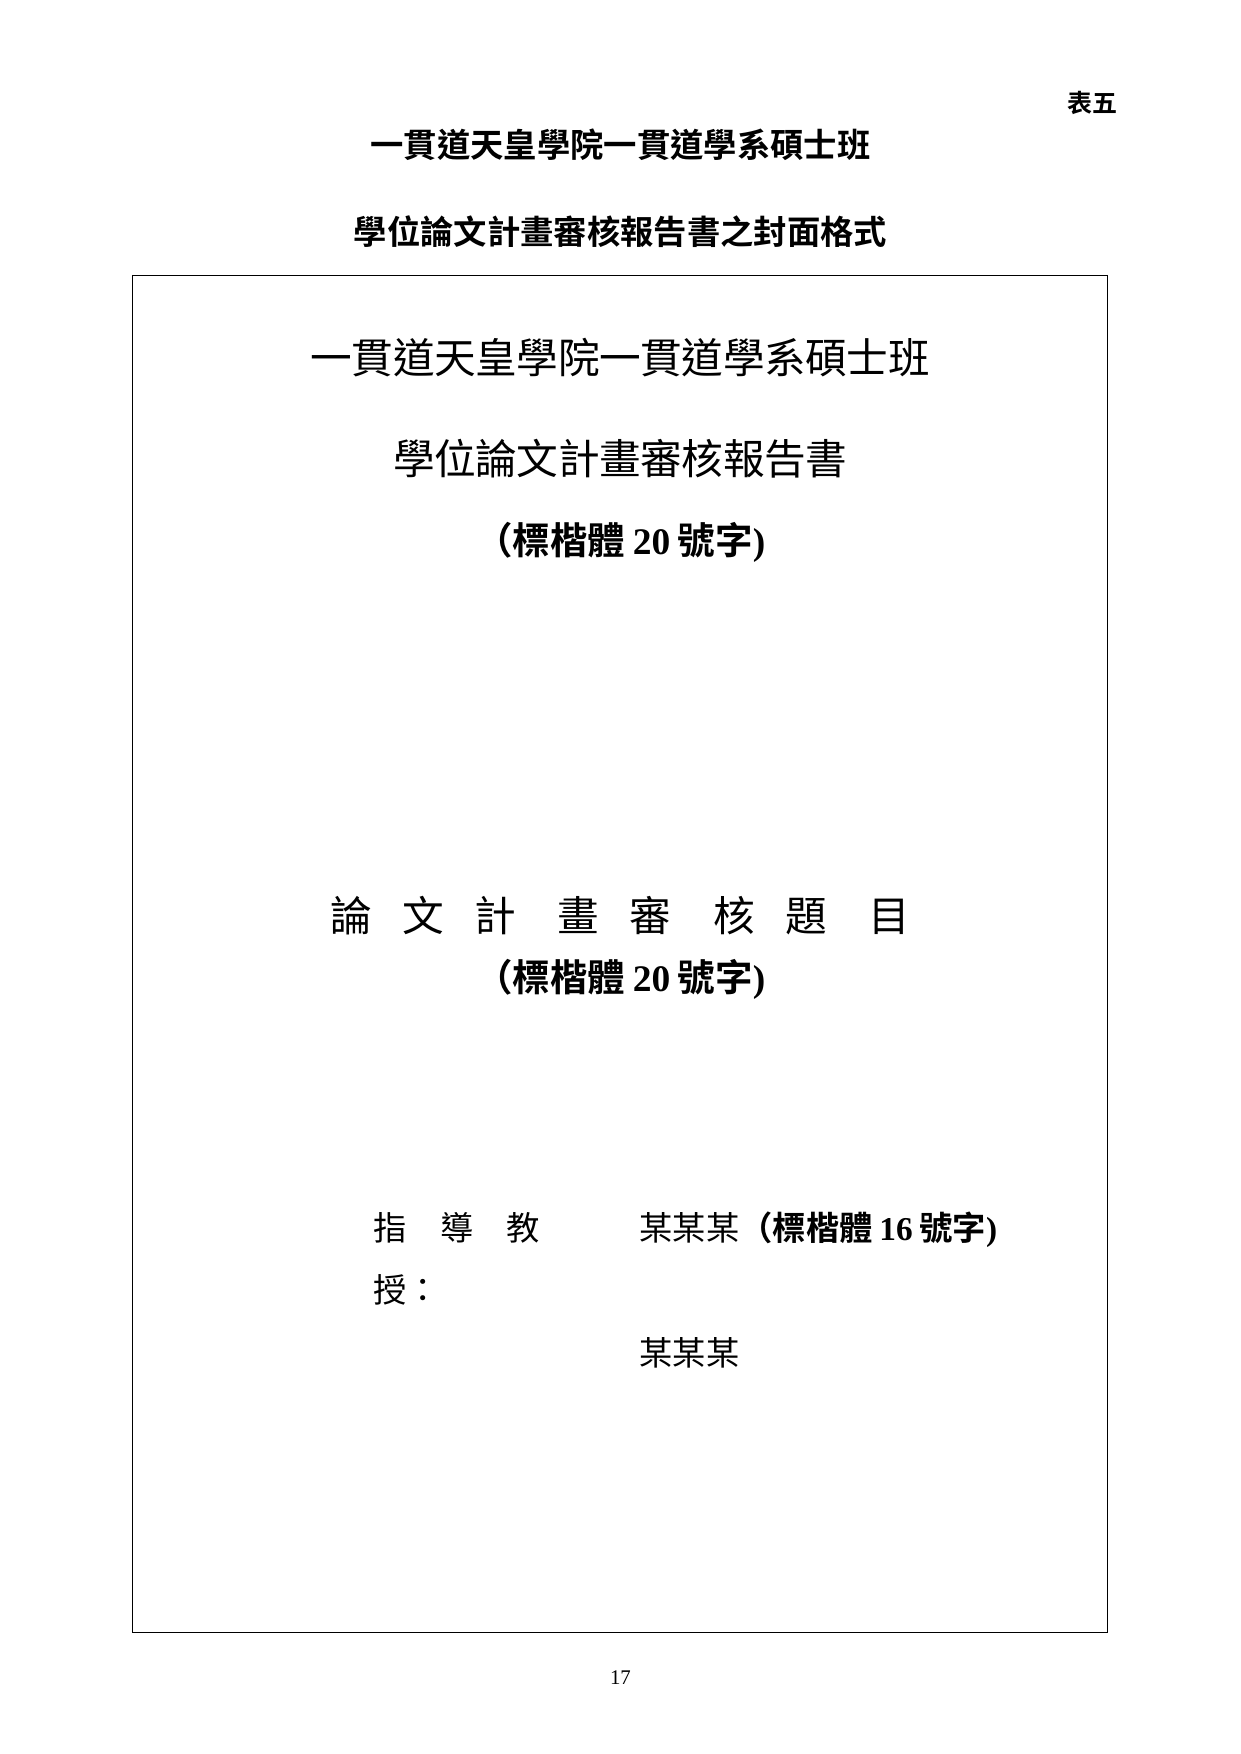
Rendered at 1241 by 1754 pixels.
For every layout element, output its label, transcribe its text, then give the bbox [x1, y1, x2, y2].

table_header [144, 1184, 362, 1309]
table_header 一貫道天皇學院一貫道學系碩士班 學位論文計畫審核報告書 （標楷體20號字) 論 文 計 畫 審 核 題 目 （標楷體20號字) [133, 276, 1107, 1632]
table_header 指 導 教 授： [362, 1184, 628, 1309]
table_cell [362, 1496, 628, 1590]
text 表五 [1042, 84, 1142, 120]
table_header 某某某（標楷體16號字) [628, 1184, 1015, 1309]
text 學位論文計畫審核報告書之封面格式 [118, 188, 1122, 251]
table_cell 某某某 [628, 1309, 1015, 1403]
text 一貫道天皇學院一貫道學系碩士班 [118, 76, 1157, 164]
table_cell [144, 1309, 362, 1403]
table_cell [362, 1309, 628, 1403]
table_cell [362, 1403, 628, 1496]
table_cell [144, 1403, 362, 1496]
table_cell [628, 1496, 1015, 1590]
table_cell [144, 1496, 362, 1590]
table_cell [628, 1403, 1015, 1496]
